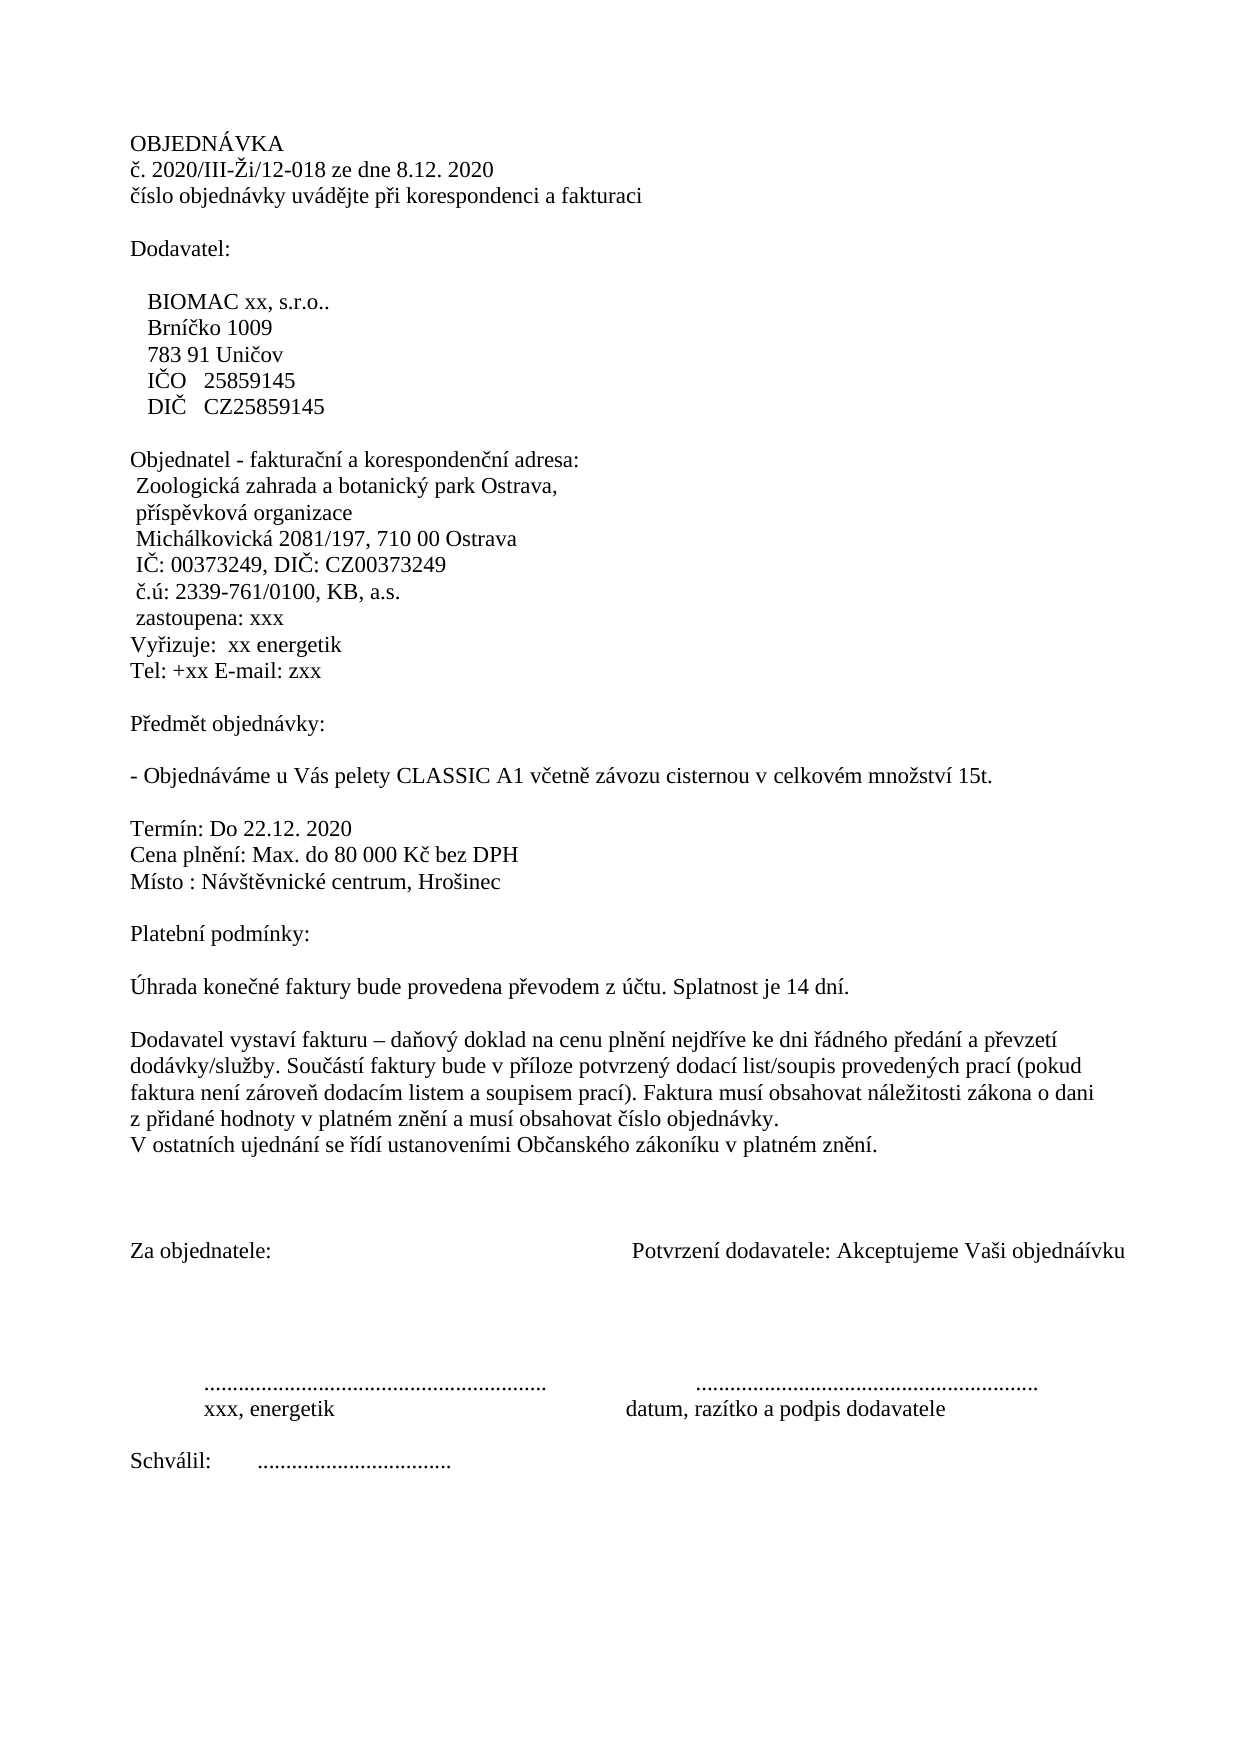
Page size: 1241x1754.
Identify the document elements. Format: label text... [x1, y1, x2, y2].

text BIOMAC xx, s.r.o.. [130, 288, 1152, 314]
text Dodavatel: [130, 235, 1152, 262]
text Brníčko 1009 [130, 314, 1152, 341]
text č. 2020/III-Ži/12-018 ze dne 8.12. 2020 [130, 156, 1152, 183]
text č.ú: 2339-761/0100, KB, a.s. [130, 578, 1152, 604]
text IČO 25859145 [130, 367, 1152, 393]
text Termín: Do 22.12. 2020 Cena plnění: Max. do 80 000 Kč bez DPH Místo : Návštěvnické centrum, Hrošinec [130, 789, 1152, 921]
text Objednatel - fakturační a korespondenční adresa: [130, 446, 1152, 472]
text IČ: 00373249, DIČ: CZ00373249 [130, 552, 1152, 578]
text Vyřizuje: xx energetik [130, 631, 1152, 657]
text xxx, energetik datum, razítko a podpis dodavatele [130, 1395, 1152, 1421]
text V ostatních ujednání se řídí ustanoveními Občanského zákoníku v platném znění. [130, 1131, 1152, 1158]
text Schválil: .................................. [130, 1448, 1152, 1474]
text DIČ CZ25859145 [130, 393, 1152, 420]
text Tel: +xx E-mail: zxx [130, 657, 1152, 710]
text - Objednáváme u Vás pelety CLASSIC A1 včetně závozu cisternou v celkovém množství 15t. [130, 762, 1152, 789]
text ............................................................ ............................................................ [130, 1368, 1152, 1395]
text Dodavatel vystaví fakturu – daňový doklad na cenu plnění nejdříve ke dni řádného předání a převzetí dodávky/služby. Součástí faktury bude v příloze potvrzený dodací list/soupis provedených prací (pokud faktura není zároveň dodacím listem a soupisem prací). Faktura musí obsahovat náležitosti zákona o dani z přidané hodnoty v platném znění a musí obsahovat číslo objednávky. [130, 1026, 1152, 1131]
text 783 91 Uničov [130, 341, 1152, 367]
text Michálkovická 2081/197, 710 00 Ostrava [130, 525, 1152, 552]
text OBJEDNÁVKA [130, 130, 1152, 156]
text číslo objednávky uvádějte při korespondenci a fakturaci [130, 183, 1152, 209]
text Za objednatele: Potvrzení dodavatele: Akceptujeme Vaši objednáívku [130, 1237, 1152, 1263]
text Úhrada konečné faktury bude provedena převodem z účtu. Splatnost je 14 dní. [130, 973, 1152, 999]
text příspěvková organizace [130, 499, 1152, 525]
text Platební podmínky: [130, 921, 1152, 947]
text Předmět objednávky: [130, 710, 1152, 736]
text zastoupena: xxx [130, 604, 1152, 631]
text Zoologická zahrada a botanický park Ostrava, [130, 472, 1152, 499]
